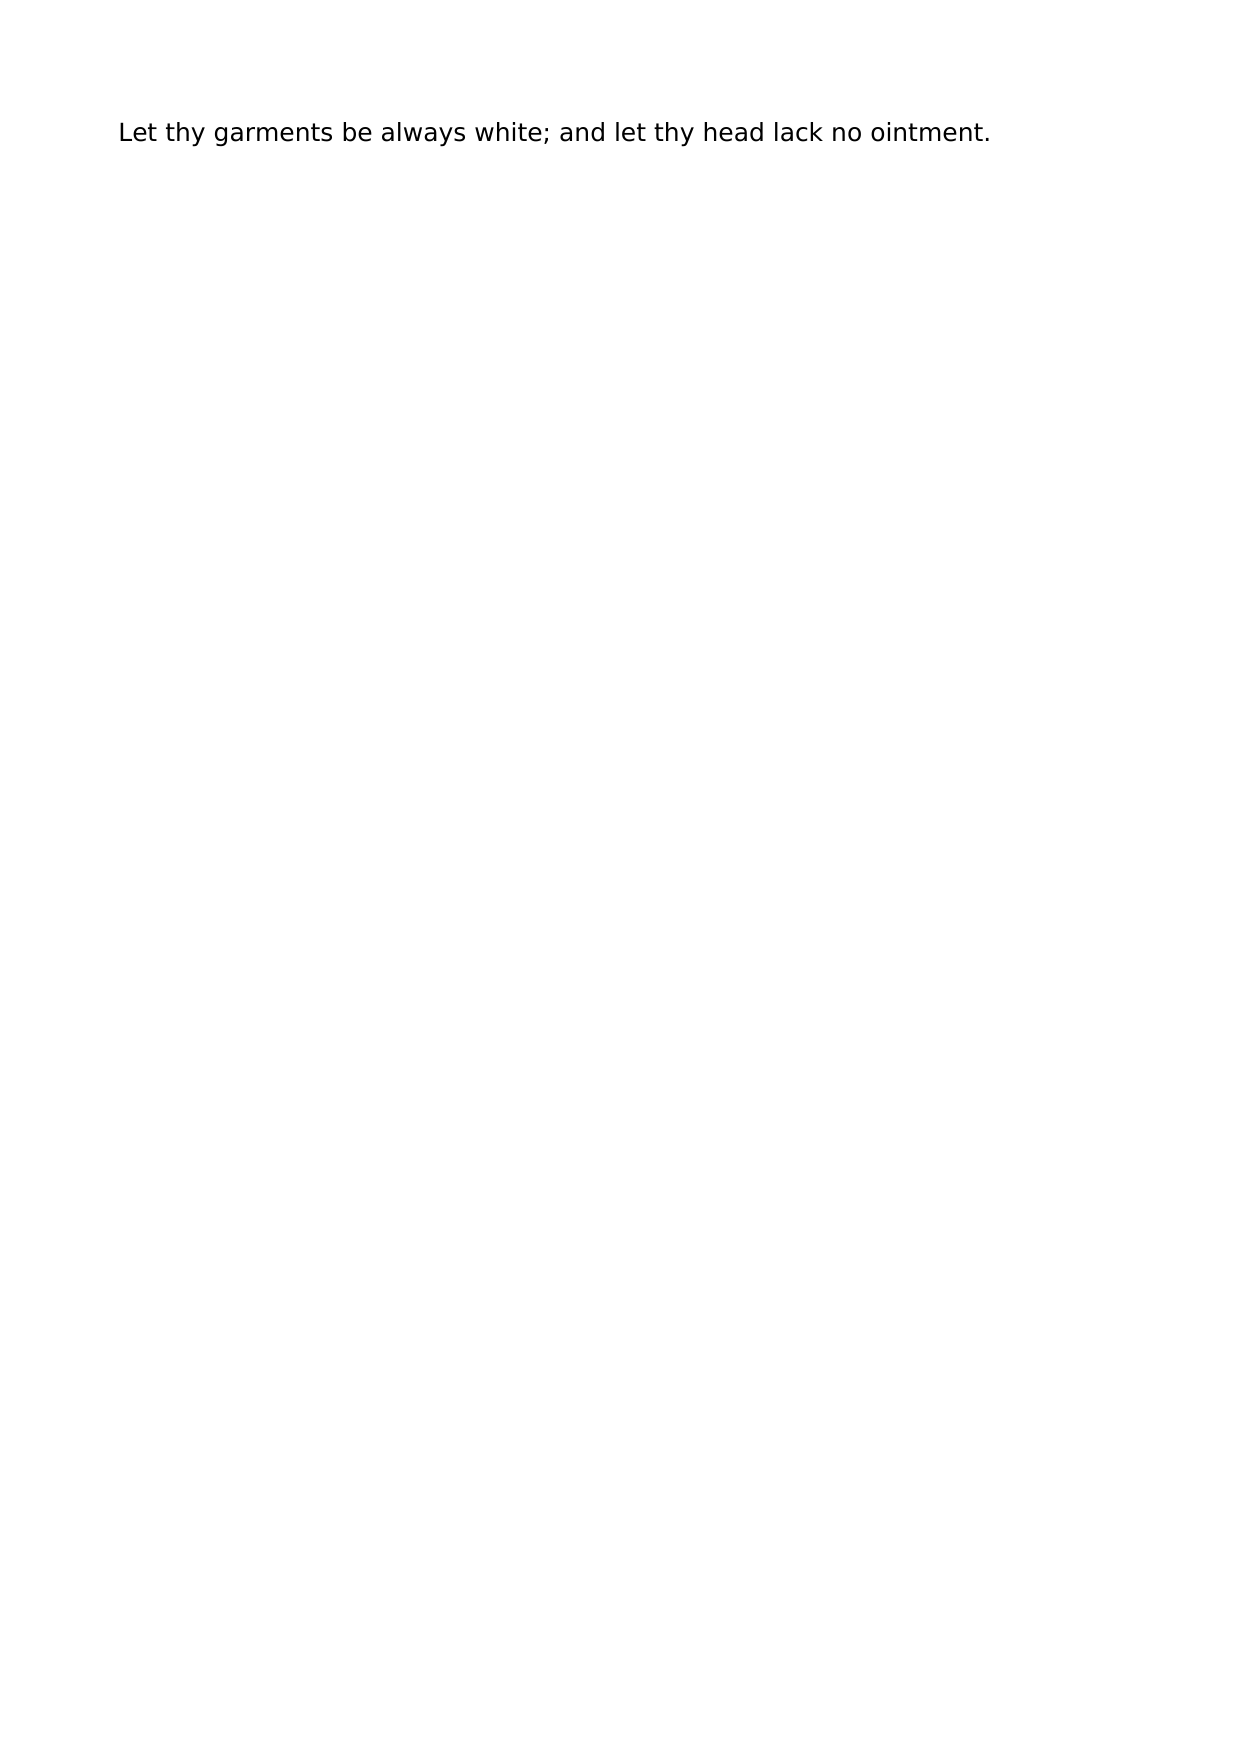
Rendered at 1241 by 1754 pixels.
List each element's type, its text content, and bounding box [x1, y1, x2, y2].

text Let thy garments be always white; and let thy head lack no ointment. [118, 118, 1122, 147]
